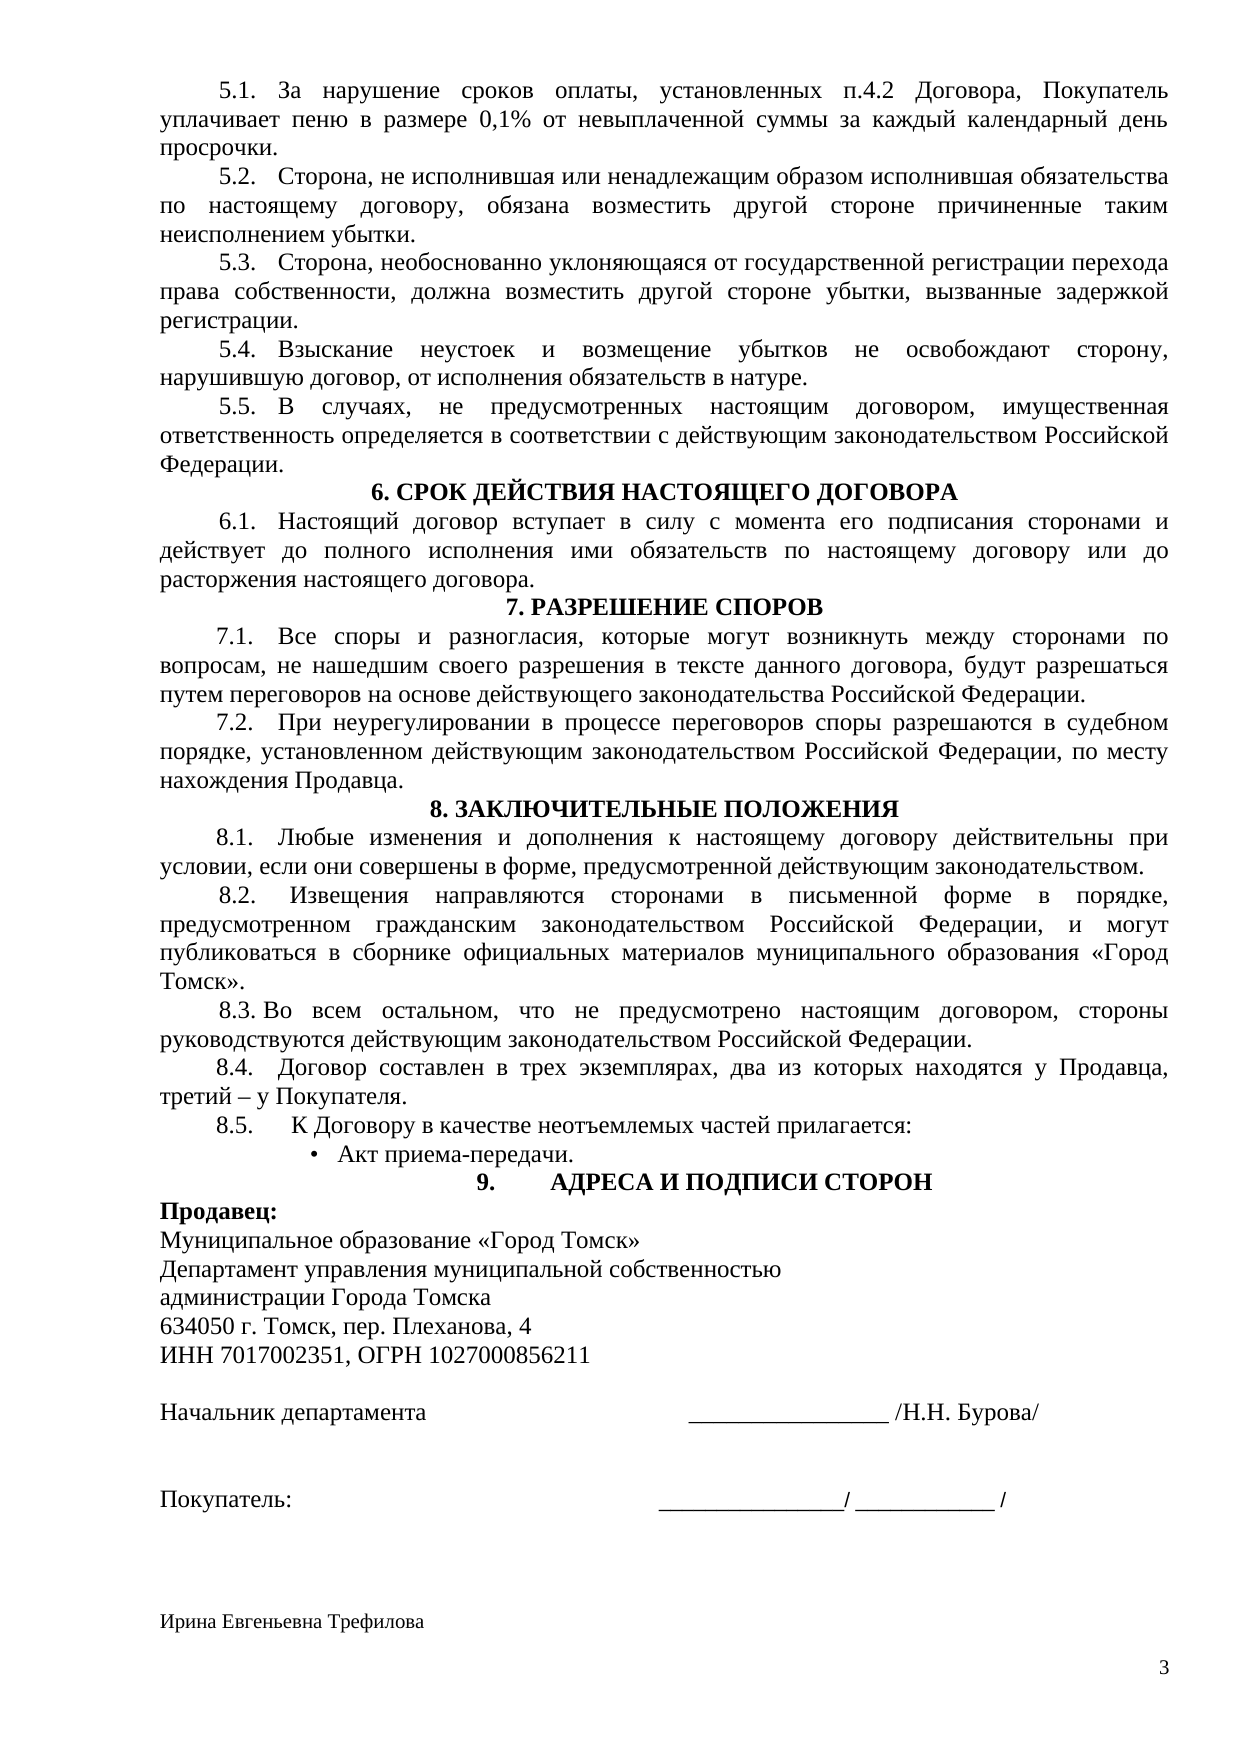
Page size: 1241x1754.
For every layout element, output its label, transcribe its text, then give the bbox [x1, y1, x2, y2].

list В случаях, не предусмотренных настоящим договором, имущественная ответственность определяется в соответствии с действующим законодательством Российской Федерации. [159, 391, 1169, 477]
text 8.5. К Договору в качестве неотъемлемых частей прилагается: [159, 1110, 1165, 1139]
text Ирина Евгеньевна Трефилова [159, 1609, 1169, 1633]
list При неурегулировании в процессе переговоров споры разрешаются в судебном порядке, установленном действующим законодательством Российской Федерации, по месту нахождения Продавца. [159, 707, 1169, 794]
list Сторона, необоснованно уклоняющаяся от государственной регистрации перехода права собственности, должна возместить другой стороне убытки, вызванные задержкой регистрации. [159, 247, 1169, 334]
text Начальник департамента ________________ /Н.Н. Бурова/ [159, 1397, 1169, 1426]
list Взыскание неустоек и возмещение убытков не освобождают сторону, нарушившую договор, от исполнения обязательств в натуре. [159, 334, 1169, 391]
text 7. РАЗРЕШЕНИЕ СПОРОВ [159, 592, 1169, 621]
list АДРЕСА И ПОДПИСИ СТОРОН [159, 1167, 1240, 1196]
text администрации Города Томска [159, 1282, 1169, 1311]
list Все споры и разногласия, которые могут возникнуть между сторонами по вопросам, не нашедшим своего разрешения в тексте данного договора, будут разрешаться путем переговоров на основе действующего законодательства Российской Федерации. [159, 621, 1169, 707]
list Договор составлен в трех экземплярах, два из которых находятся у Продавца, третий – у Покупателя. [159, 1052, 1169, 1110]
list За нарушение сроков оплаты, установленных п.4.2 Договора, Покупатель уплачивает пеню в размере 0,1% от невыплаченной суммы за каждый календарный день просрочки. [159, 75, 1169, 161]
text Покупатель: ________________/ ____________ / [159, 1484, 1240, 1513]
subtitle 634050 г. Томск, пер. Плеханова, 4 [159, 1311, 1240, 1340]
list Любые изменения и дополнения к настоящему договору действительны при условии, если они совершены в форме, предусмотренной действующим законодательством. [159, 822, 1169, 880]
text Продавец: [159, 1196, 1240, 1225]
list Сторона, не исполнившая или ненадлежащим образом исполнившая обязательства по настоящему договору, обязана возместить другой стороне причиненные таким неисполнением убытки. [159, 161, 1169, 247]
list Извещения направляются сторонами в письменной форме в порядке, предусмотренном гражданским законодательством Российской Федерации, и могут публиковаться в сборнике официальных материалов муниципального образования «Город Томск». [159, 880, 1169, 995]
text • Акт приема-передачи. [159, 1139, 1169, 1167]
text Муниципальное образование «Город Томск» [159, 1225, 1169, 1254]
text 6. СРОК ДЕЙСТВИЯ НАСТОЯЩЕГО ДОГОВОРА [159, 477, 1169, 506]
list Настоящий договор вступает в силу с момента его подписания сторонами и действует до полного исполнения ими обязательств по настоящему договору или до расторжения настоящего договора. [159, 506, 1169, 592]
text Департамент управления муниципальной собственностью [159, 1254, 1169, 1282]
list Во всем остальном, что не предусмотрено настоящим договором, стороны руководствуются действующим законодательством Российской Федерации. [159, 995, 1169, 1052]
text ИНН 7017002351, ОГРН 1027000856211 [159, 1340, 1169, 1369]
text 8. ЗАКЛЮЧИТЕЛЬНЫЕ ПОЛОЖЕНИЯ [159, 794, 1169, 822]
